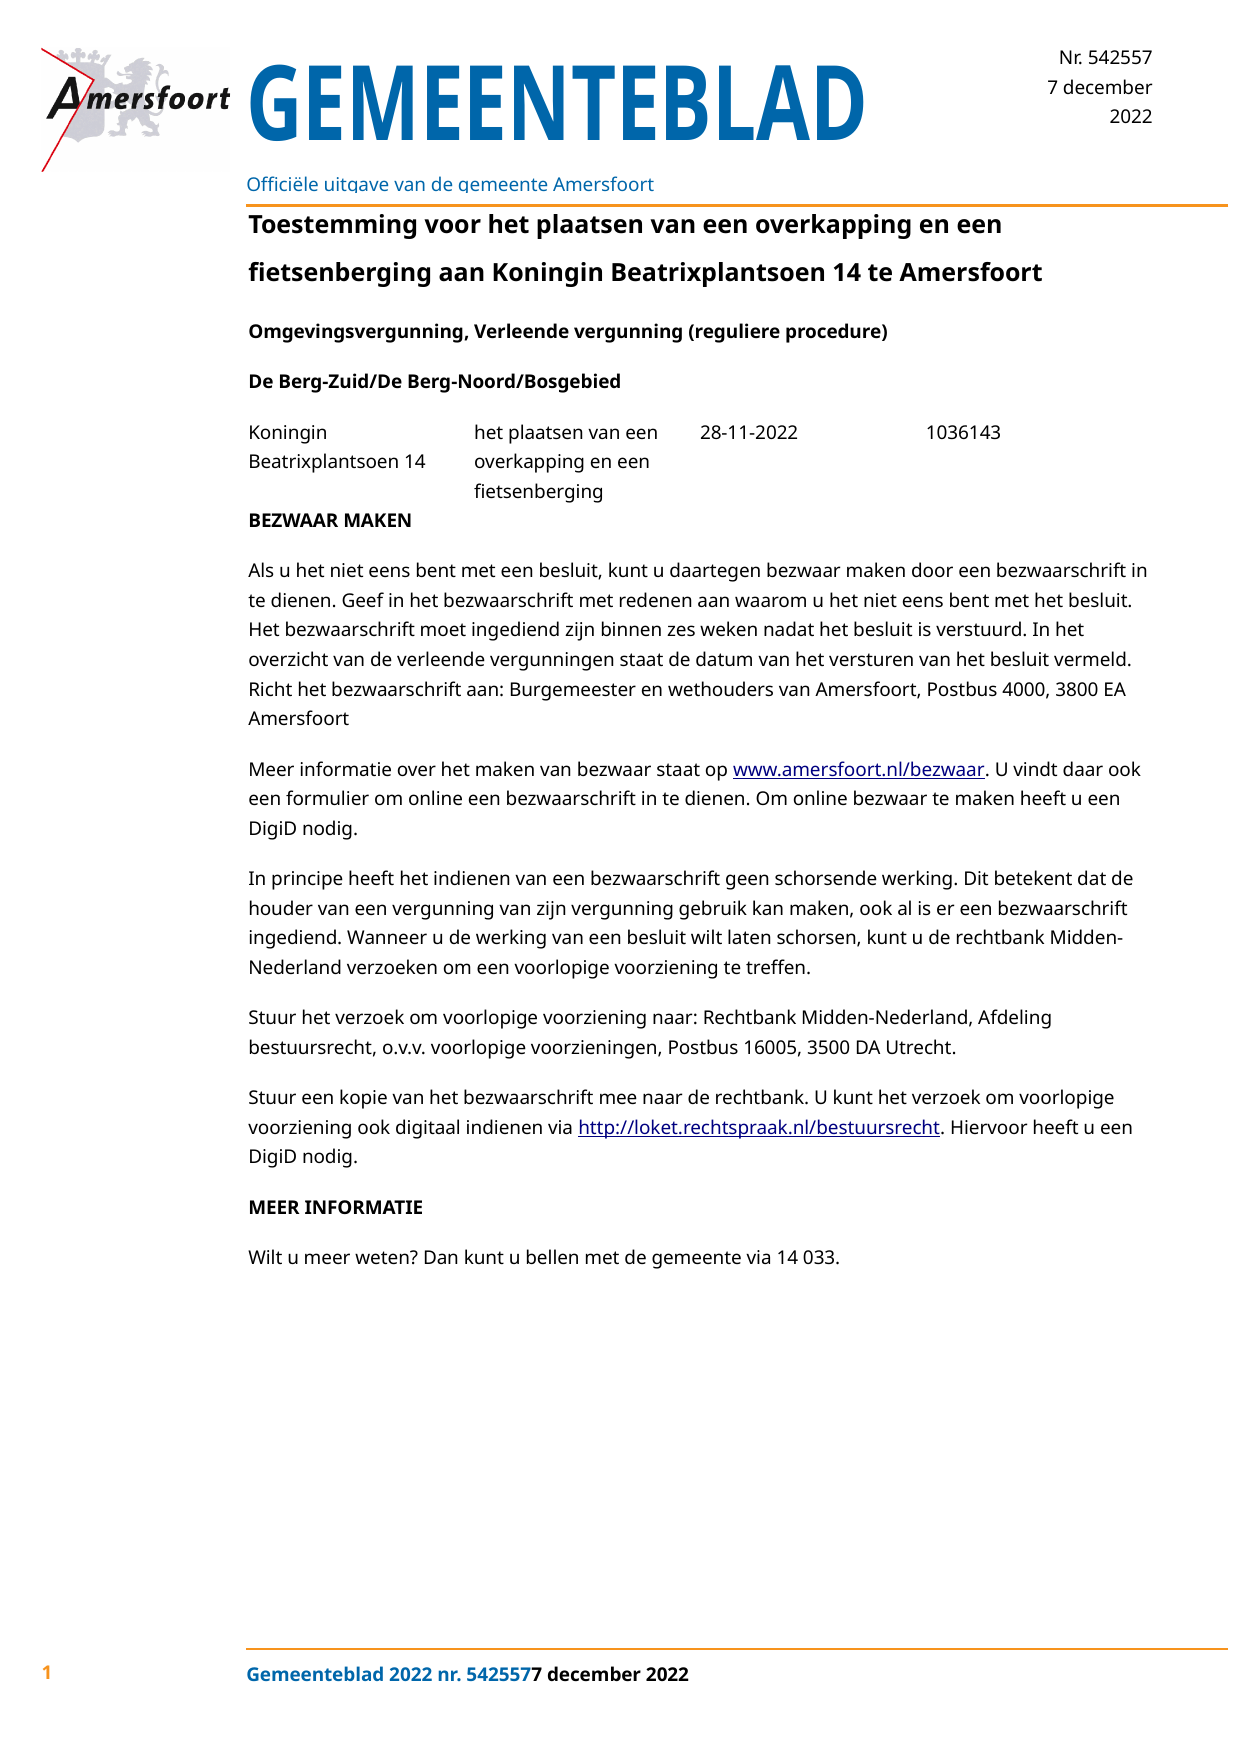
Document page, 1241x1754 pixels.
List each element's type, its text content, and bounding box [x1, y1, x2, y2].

picture [41, 47, 231, 172]
text Wilt u meer weten? Dan kunt u bellen met de gemeente via 14 033. [248, 1244, 1152, 1270]
table_header het plaatsen van een overkapping en een fietsenberging [474, 419, 700, 504]
text Stuur het verzoek om voorlopige voorziening naar: Rechtbank Midden-Nederland, Afdeling bestuursrecht, o.v.v. voorlopige voorzieningen, Postbus 16005, 3500 DA Utrecht. [248, 1004, 1152, 1060]
table_header 1036143 [926, 419, 1152, 504]
text Toestemming voor het plaatsen van een overkapping en een fietsenberging aan Koningin Beatrixplantsoen 14 te Amersfoort [248, 207, 1152, 288]
table_header Koningin Beatrixplantsoen 14 [248, 419, 474, 504]
table_header 28-11-2022 [700, 419, 926, 504]
text In principe heeft het indienen van een bezwaarschrift geen schorsende werking. Dit betekent dat de houder van een vergunning van zijn vergunning gebruik kan maken, ook al is er een bezwaarschrift ingediend. Wanneer u de werking van een besluit wilt laten schorsen, kunt u de rechtbank Midden-Nederland verzoeken om een voorlopige voorziening te treffen. [248, 865, 1152, 980]
text Meer informatie over het maken van bezwaar staat op www.amersfoort.nl/bezwaar. U vindt daar ook een formulier om online een bezwaarschrift in te dienen. Om online bezwaar te maken heeft u een DigiD nodig. [248, 756, 1152, 841]
text MEER INFORMATIE [248, 1194, 1152, 1220]
text Omgevingsvergunning, Verleende vergunning (reguliere procedure) [248, 318, 1152, 344]
text Stuur een kopie van het bezwaarschrift mee naar de rechtbank. U kunt het verzoek om voorlopige voorziening ook digitaal indienen via http://loket.rechtspraak.nl/bestuursrecht. Hiervoor heeft u een DigiD nodig. [248, 1084, 1152, 1169]
text Als u het niet eens bent met een besluit, kunt u daartegen bezwaar maken door een bezwaarschrift in te dienen. Geef in het bezwaarschrift met redenen aan waarom u het niet eens bent met het besluit. Het bezwaarschrift moet ingediend zijn binnen zes weken nadat het besluit is verstuurd. In het overzicht van de verleende vergunningen staat de datum van het versturen van het besluit vermeld. Richt het bezwaarschrift aan: Burgemeester en wethouders van Amersfoort, Postbus 4000, 3800 EA Amersfoort [248, 557, 1152, 731]
text BEZWAAR MAKEN [248, 507, 1152, 533]
text De Berg-Zuid/De Berg-Noord/Bosgebied [248, 368, 1152, 394]
